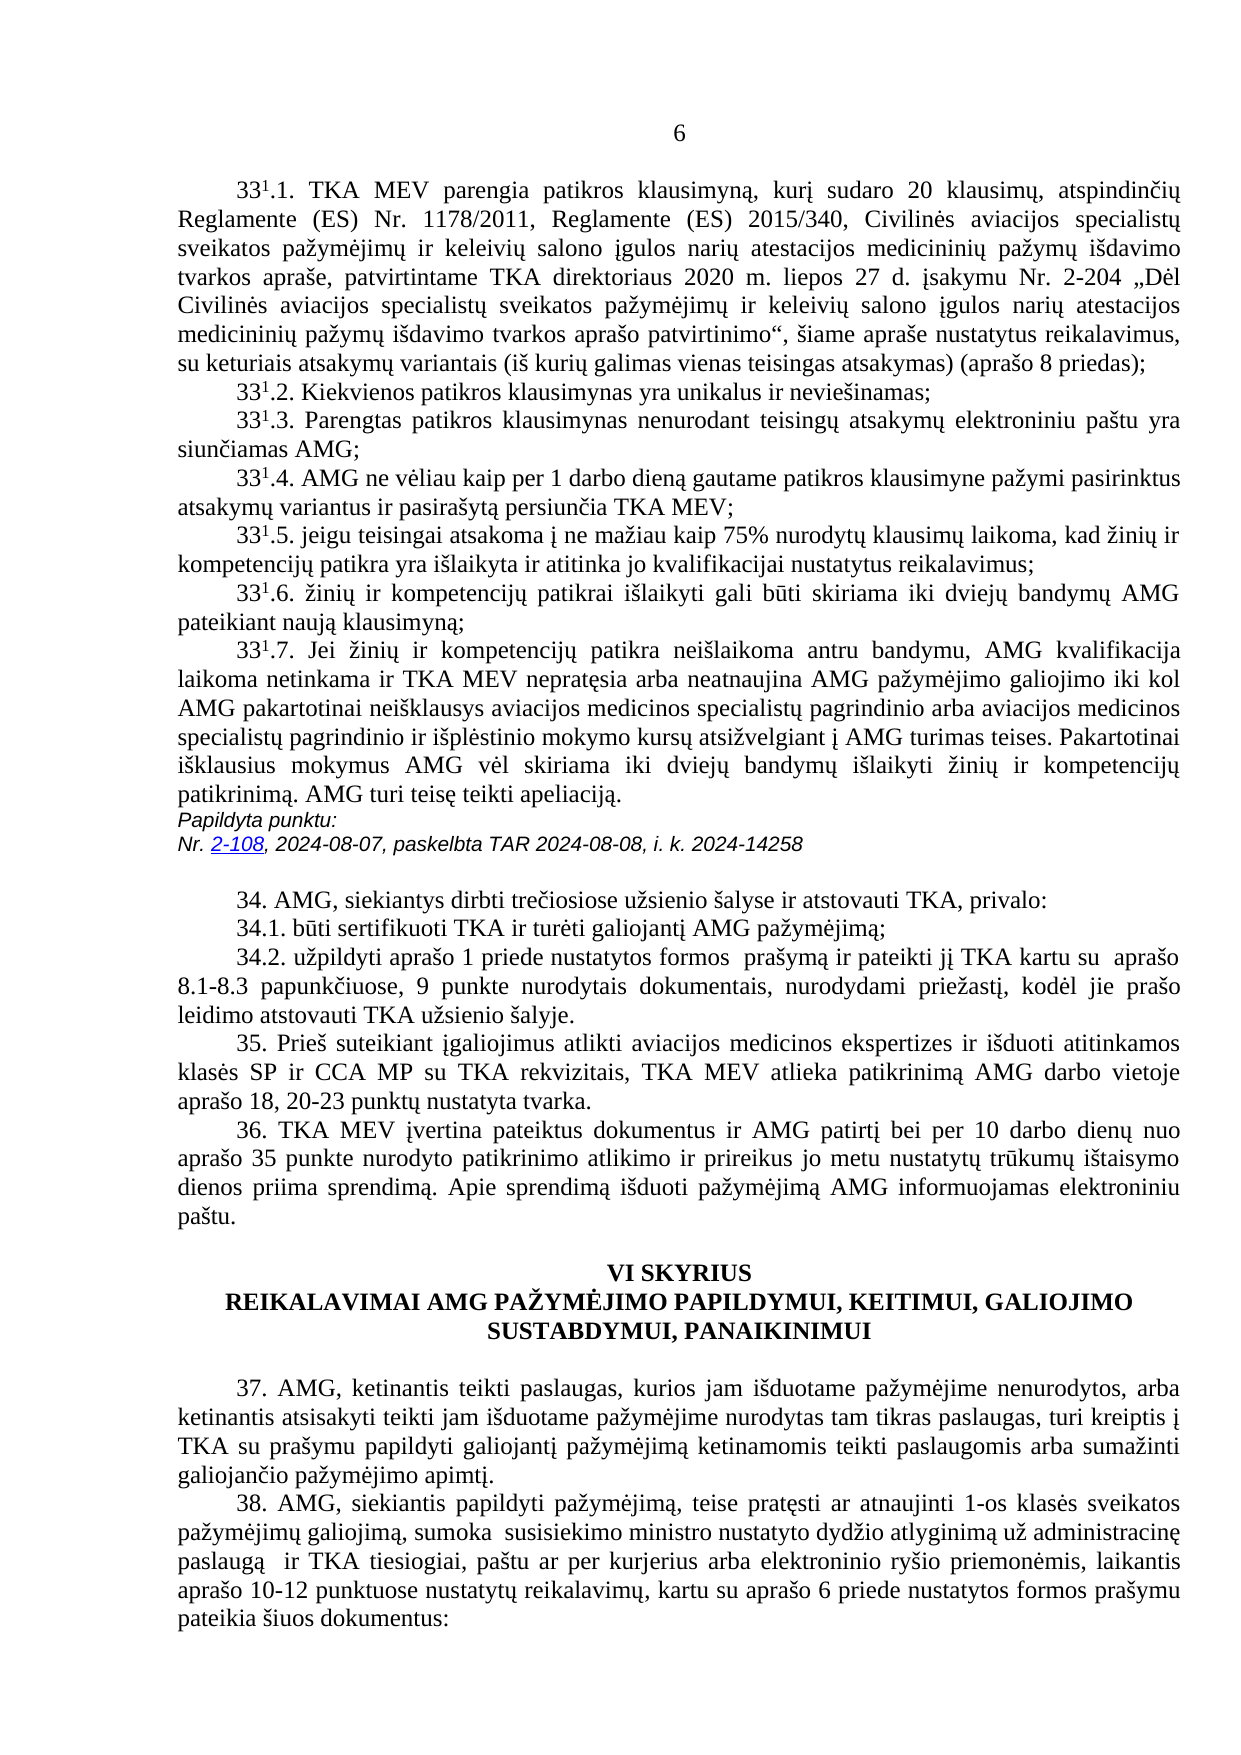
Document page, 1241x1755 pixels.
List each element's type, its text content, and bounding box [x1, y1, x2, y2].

text 36. TKA MEV įvertina pateiktus dokumentus ir AMG patirtį bei per 10 darbo dienų nuo aprašo 35 punkte nurodyto patikrinimo atlikimo ir prireikus jo metu nustatytų trūkumų ištaisymo dienos priima sprendimą. Apie sprendimą išduoti pažymėjimą AMG informuojamas elektroniniu paštu. [177, 1115, 1181, 1230]
text 38. AMG, siekiantis papildyti pažymėjimą, teise pratęsti ar atnaujinti 1-os klasės sveikatos pažymėjimų galiojimą, sumoka susisiekimo ministro nustatyto dydžio atlyginimą už administracinę paslaugą ir TKA tiesiogiai, paštu ar per kurjerius arba elektroninio ryšio priemonėmis, laikantis aprašo 10-12 punktuose nustatytų reikalavimų, kartu su aprašo 6 priede nustatytos formos prašymu pateikia šiuos dokumentus: [177, 1488, 1181, 1632]
text Nr. 2-108, 2024-08-07, paskelbta TAR 2024-08-08, i. k. 2024-14258 [177, 832, 1181, 856]
text 34.2. užpildyti aprašo 1 priede nustatytos formos prašymą ir pateikti jį TKA kartu su aprašo 8.1-8.3 papunkčiuose, 9 punkte nurodytais dokumentais, nurodydami priežastį, kodėl jie prašo leidimo atstovauti TKA užsienio šalyje. [177, 942, 1181, 1028]
text 331.5. jeigu teisingai atsakoma į ne mažiau kaip 75% nurodytų klausimų laikoma, kad žinių ir kompetencijų patikra yra išlaikyta ir atitinka jo kvalifikacijai nustatytus reikalavimus; [177, 521, 1181, 578]
text 331.1. TKA MEV parengia patikros klausimyną, kurį sudaro 20 klausimų, atspindinčių Reglamente (ES) Nr. 1178/2011, Reglamente (ES) 2015/340, Civilinės aviacijos specialistų sveikatos pažymėjimų ir keleivių salono įgulos narių atestacijos medicininių pažymų išdavimo tvarkos apraše, patvirtintame TKA direktoriaus 2020 m. liepos 27 d. įsakymu Nr. 2-204 „Dėl Civilinės aviacijos specialistų sveikatos pažymėjimų ir keleivių salono įgulos narių atestacijos medicininių pažymų išdavimo tvarkos aprašo patvirtinimo“, šiame apraše nustatytus reikalavimus, su keturiais atsakymų variantais (iš kurių galimas vienas teisingas atsakymas) (aprašo 8 priedas); [177, 176, 1181, 377]
text 331.7. Jei žinių ir kompetencijų patikra neišlaikoma antru bandymu, AMG kvalifikacija laikoma netinkama ir TKA MEV nepratęsia arba neatnaujina AMG pažymėjimo galiojimo iki kol AMG pakartotinai neišklausys aviacijos medicinos specialistų pagrindinio arba aviacijos medicinos specialistų pagrindinio ir išplėstinio mokymo kursų atsižvelgiant į AMG turimas teises. Pakartotinai išklausius mokymus AMG vėl skiriama iki dviejų bandymų išlaikyti žinių ir kompetencijų patikrinimą. AMG turi teisę teikti apeliaciją. [177, 636, 1181, 808]
text 37. AMG, ketinantis teikti paslaugas, kurios jam išduotame pažymėjime nenurodytos, arba ketinantis atsisakyti teikti jam išduotame pažymėjime nurodytas tam tikras paslaugas, turi kreiptis į TKA su prašymu papildyti galiojantį pažymėjimą ketinamomis teikti paslaugomis arba sumažinti galiojančio pažymėjimo apimtį. [177, 1373, 1181, 1488]
text 35. Prieš suteikiant įgaliojimus atlikti aviacijos medicinos ekspertizes ir išduoti atitinkamos klasės SP ir CCA MP su TKA rekvizitais, TKA MEV atlieka patikrinimą AMG darbo vietoje aprašo 18, 20-23 punktų nustatyta tvarka. [177, 1028, 1181, 1115]
text Papildyta punktu: [177, 808, 1181, 832]
text 331.2. Kiekvienos patikros klausimynas yra unikalus ir neviešinamas; [177, 377, 1181, 406]
text VI SKYRIUS [177, 1258, 1181, 1287]
text 34. AMG, siekiantys dirbti trečiosiose užsienio šalyse ir atstovauti TKA, privalo: [177, 885, 1181, 913]
text 331.4. AMG ne vėliau kaip per 1 darbo dieną gautame patikros klausimyne pažymi pasirinktus atsakymų variantus ir pasirašytą persiunčia TKA MEV; [177, 463, 1181, 521]
text 34.1. būti sertifikuoti TKA ir turėti galiojantį AMG pažymėjimą; [177, 913, 1181, 942]
text 331.6. žinių ir kompetencijų patikrai išlaikyti gali būti skiriama iki dviejų bandymų AMG pateikiant naują klausimyną; [177, 578, 1181, 636]
text REIKALAVIMAI AMG PAŽYMĖJIMO PAPILDYMUI, KEITIMUI, GALIOJIMO SUSTABDYMUI, PANAIKINIMUI [177, 1287, 1181, 1345]
text 331.3. Parengtas patikros klausimynas nenurodant teisingų atsakymų elektroniniu paštu yra siunčiamas AMG; [177, 406, 1181, 463]
